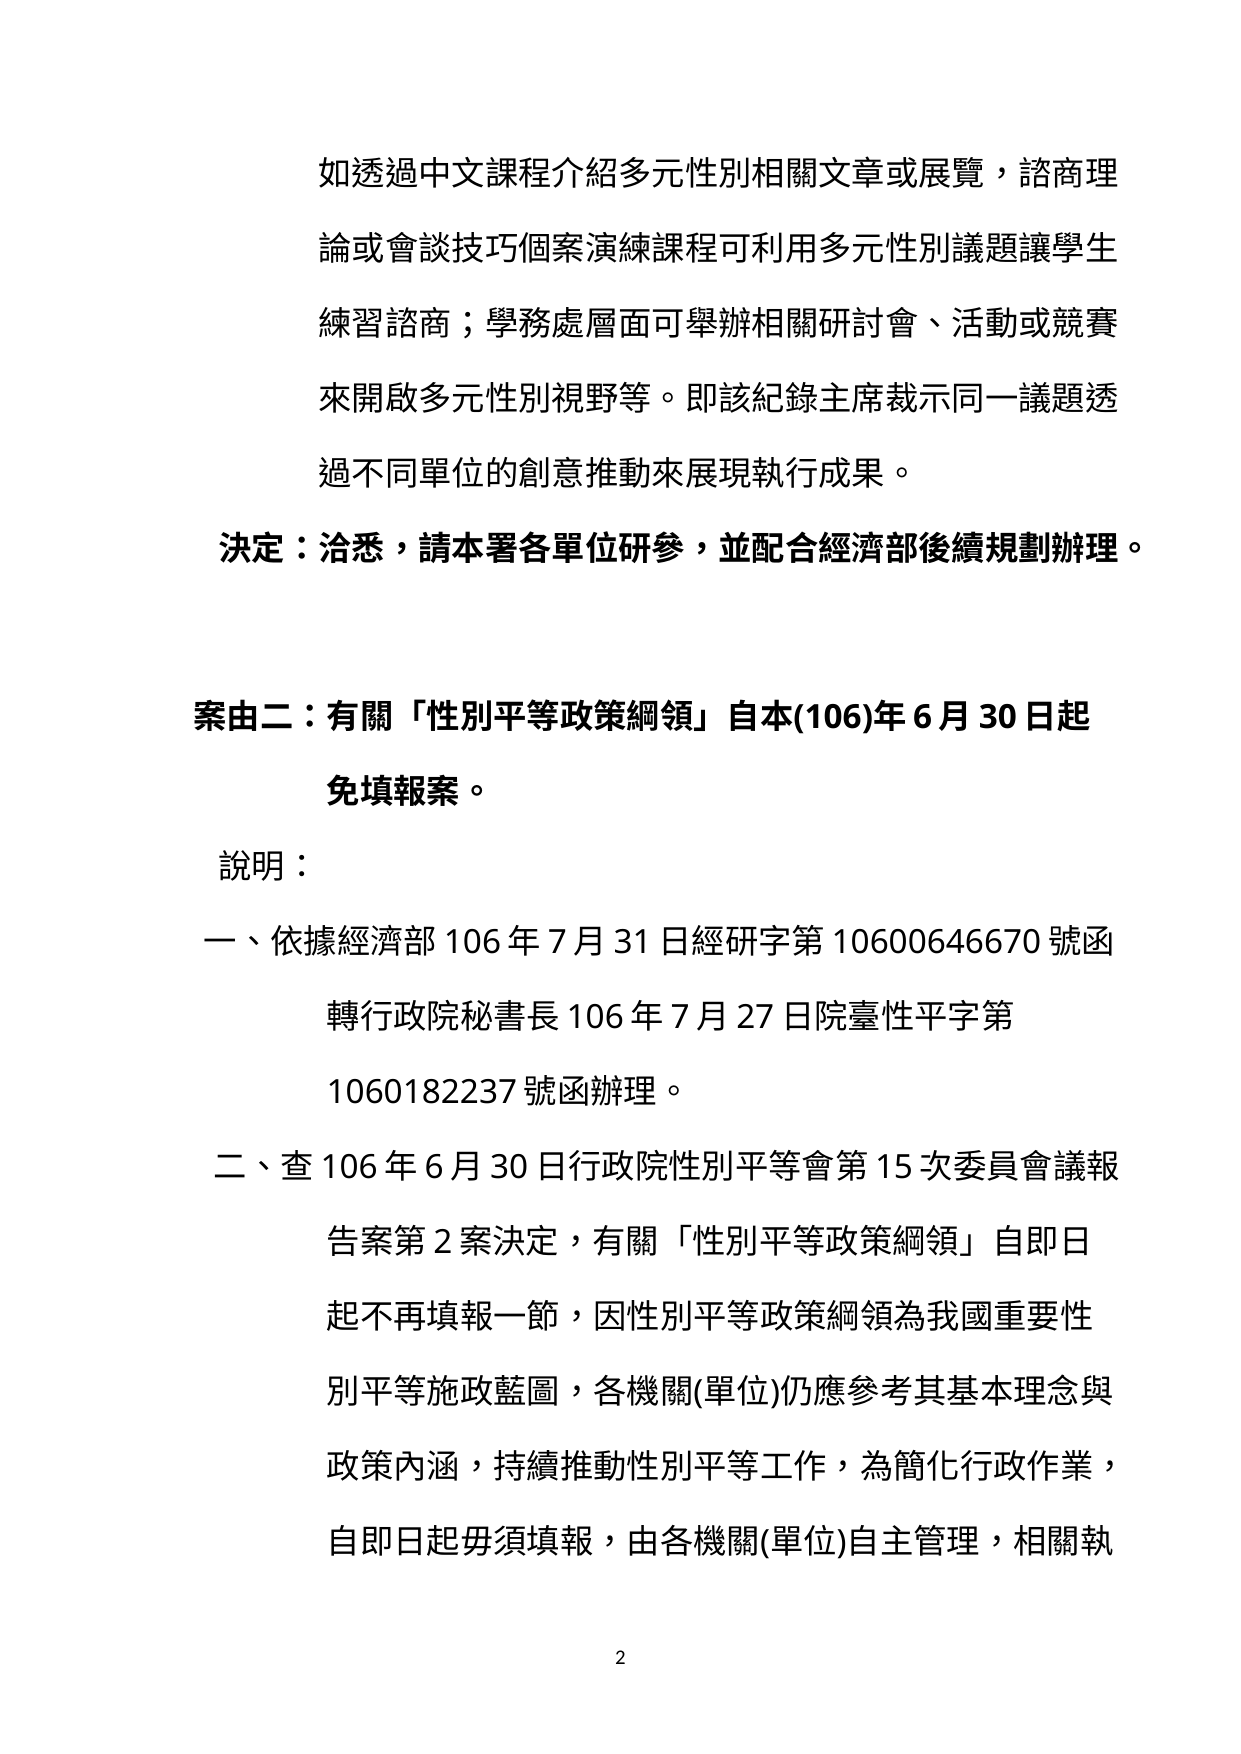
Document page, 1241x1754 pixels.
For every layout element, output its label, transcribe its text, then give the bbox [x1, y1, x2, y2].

text 二、查106年6月30日行政院性別平等會第15次委員會議報告案第2案決定，有關「性別平等政策綱領」自即日起不再填報一節，因性別平等政策綱領為我國重要性別平等施政藍圖，各機關(單位)仍應參考其基本理念與政策內涵，持續推動性別平等工作，為簡化行政作業，自即日起毋須填報，由各機關(單位)自主管理，相關執行情形行政院將納入性別平等業務輔導考核中檢視(如附件2)。 [143, 1121, 1122, 1571]
text 一、依據經濟部106年7月31日經研字第10600646670號函轉行政院秘書長106年7月27日院臺性平字第1060182237號函辦理。 [143, 896, 1122, 1121]
text 決定：洽悉，請本署各單位研參，並配合經濟部後續規劃辦理。 [218, 502, 1122, 577]
text 案內以議題為導向展現執行成果一節，以學校推動多元性別作法舉例，教務處層面可規劃相關課程加以結合，如透過中文課程介紹多元性別相關文章或展覽，諮商理論或會談技巧個案演練課程可利用多元性別議題讓學生練習諮商；學務處層面可舉辦相關研討會、活動或競賽來開啟多元性別視野等。即該紀錄主席裁示同一議題透過不同單位的創意推動來展現執行成果。 [318, 127, 1122, 502]
text 說明： [218, 821, 1122, 896]
text 案由二：有關「性別平等政策綱領」自本(106)年6月30日起免填報案。 [193, 671, 1122, 821]
